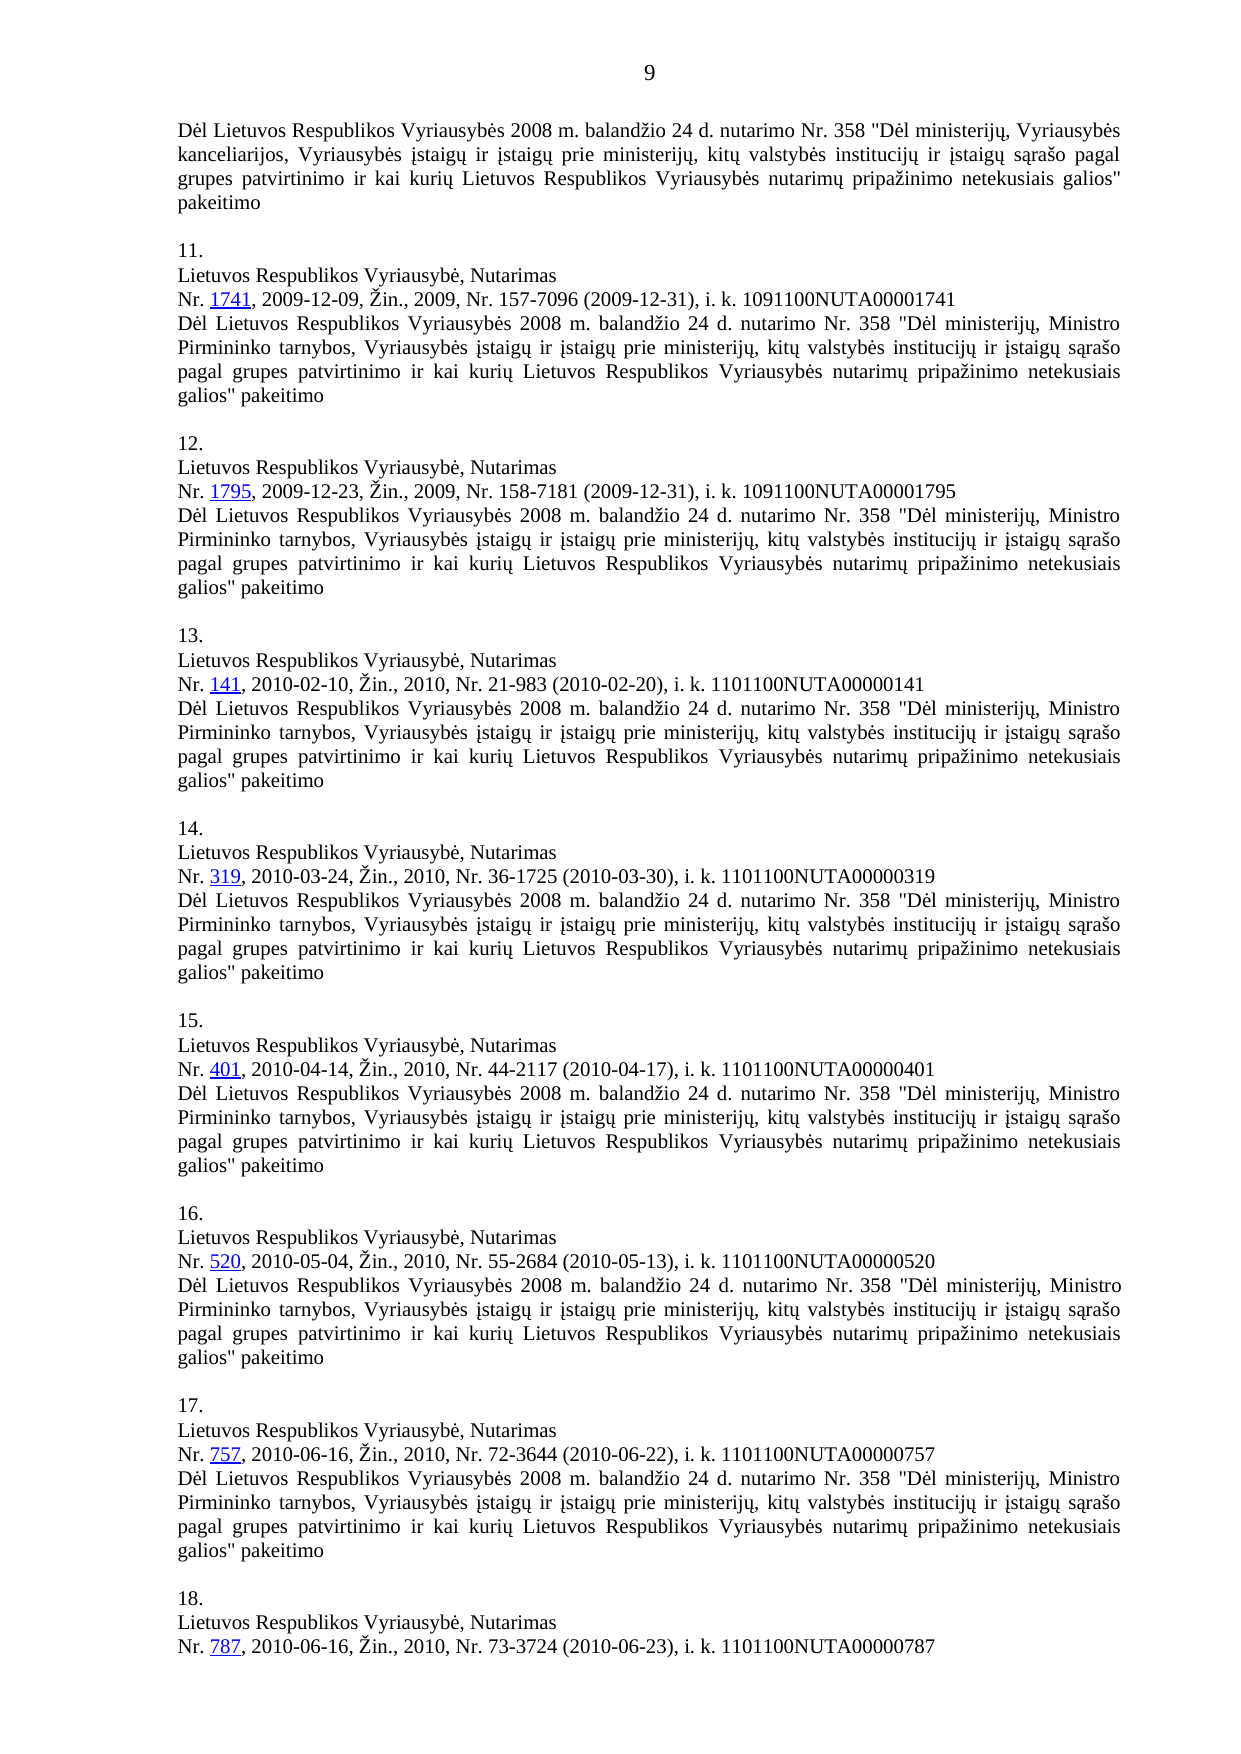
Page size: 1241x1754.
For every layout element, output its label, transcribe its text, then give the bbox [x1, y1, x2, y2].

text 16. [177, 1201, 1122, 1225]
text Nr. 757, 2010-06-16, Žin., 2010, Nr. 72-3644 (2010-06-22), i. k. 1101100NUTA00000757 [177, 1442, 1122, 1466]
text Lietuvos Respublikos Vyriausybė, Nutarimas [177, 262, 1122, 287]
text Nr. 401, 2010-04-14, Žin., 2010, Nr. 44-2117 (2010-04-17), i. k. 1101100NUTA00000401 [177, 1057, 1122, 1081]
text Lietuvos Respublikos Vyriausybė, Nutarimas [177, 1032, 1122, 1057]
text 11. [177, 238, 1122, 262]
text 18. [177, 1586, 1122, 1610]
text Dėl Lietuvos Respublikos Vyriausybės 2008 m. balandžio 24 d. nutarimo Nr. 358 "Dėl ministerijų, Ministro Pirmininko tarnybos, Vyriausybės įstaigų ir įstaigų prie ministerijų, kitų valstybės institucijų ir įstaigų sąrašo pagal grupes patvirtinimo ir kai kurių Lietuvos Respublikos Vyriausybės nutarimų pripažinimo netekusiais galios" pakeitimo [177, 503, 1122, 599]
text Nr. 319, 2010-03-24, Žin., 2010, Nr. 36-1725 (2010-03-30), i. k. 1101100NUTA00000319 [177, 864, 1122, 888]
text Lietuvos Respublikos Vyriausybė, Nutarimas [177, 455, 1122, 479]
text 14. [177, 816, 1122, 840]
text 15. [177, 1008, 1122, 1032]
text Nr. 520, 2010-05-04, Žin., 2010, Nr. 55-2684 (2010-05-13), i. k. 1101100NUTA00000520 [177, 1249, 1122, 1273]
text 13. [177, 623, 1122, 647]
text Nr. 1741, 2009-12-09, Žin., 2009, Nr. 157-7096 (2009-12-31), i. k. 1091100NUTA00001741 [177, 287, 1122, 311]
text Lietuvos Respublikos Vyriausybė, Nutarimas [177, 647, 1122, 672]
text Dėl Lietuvos Respublikos Vyriausybės 2008 m. balandžio 24 d. nutarimo Nr. 358 "Dėl ministerijų, Ministro Pirmininko tarnybos, Vyriausybės įstaigų ir įstaigų prie ministerijų, kitų valstybės institucijų ir įstaigų sąrašo pagal grupes patvirtinimo ir kai kurių Lietuvos Respublikos Vyriausybės nutarimų pripažinimo netekusiais galios" pakeitimo [177, 311, 1122, 407]
text Dėl Lietuvos Respublikos Vyriausybės 2008 m. balandžio 24 d. nutarimo Nr. 358 "Dėl ministerijų, Ministro Pirmininko tarnybos, Vyriausybės įstaigų ir įstaigų prie ministerijų, kitų valstybės institucijų ir įstaigų sąrašo pagal grupes patvirtinimo ir kai kurių Lietuvos Respublikos Vyriausybės nutarimų pripažinimo netekusiais galios" pakeitimo [177, 1466, 1122, 1562]
text Dėl Lietuvos Respublikos Vyriausybės 2008 m. balandžio 24 d. nutarimo Nr. 358 "Dėl ministerijų, Vyriausybės kanceliarijos, Vyriausybės įstaigų ir įstaigų prie ministerijų, kitų valstybės institucijų ir įstaigų sąrašo pagal grupes patvirtinimo ir kai kurių Lietuvos Respublikos Vyriausybės nutarimų pripažinimo netekusiais galios" pakeitimo [177, 118, 1122, 214]
text Nr. 141, 2010-02-10, Žin., 2010, Nr. 21-983 (2010-02-20), i. k. 1101100NUTA00000141 [177, 672, 1122, 696]
text Nr. 1795, 2009-12-23, Žin., 2009, Nr. 158-7181 (2009-12-31), i. k. 1091100NUTA00001795 [177, 479, 1122, 503]
text Dėl Lietuvos Respublikos Vyriausybės 2008 m. balandžio 24 d. nutarimo Nr. 358 "Dėl ministerijų, Ministro Pirmininko tarnybos, Vyriausybės įstaigų ir įstaigų prie ministerijų, kitų valstybės institucijų ir įstaigų sąrašo pagal grupes patvirtinimo ir kai kurių Lietuvos Respublikos Vyriausybės nutarimų pripažinimo netekusiais galios" pakeitimo [177, 696, 1122, 792]
text Nr. 787, 2010-06-16, Žin., 2010, Nr. 73-3724 (2010-06-23), i. k. 1101100NUTA00000787 [177, 1634, 1122, 1658]
text Lietuvos Respublikos Vyriausybė, Nutarimas [177, 1417, 1122, 1442]
text 17. [177, 1393, 1122, 1417]
text Lietuvos Respublikos Vyriausybė, Nutarimas [177, 1225, 1122, 1249]
text Lietuvos Respublikos Vyriausybė, Nutarimas [177, 840, 1122, 864]
text Lietuvos Respublikos Vyriausybė, Nutarimas [177, 1610, 1122, 1634]
text Dėl Lietuvos Respublikos Vyriausybės 2008 m. balandžio 24 d. nutarimo Nr. 358 "Dėl ministerijų, Ministro Pirmininko tarnybos, Vyriausybės įstaigų ir įstaigų prie ministerijų, kitų valstybės institucijų ir įstaigų sąrašo pagal grupes patvirtinimo ir kai kurių Lietuvos Respublikos Vyriausybės nutarimų pripažinimo netekusiais galios" pakeitimo [177, 1273, 1122, 1369]
text 12. [177, 431, 1122, 455]
text Dėl Lietuvos Respublikos Vyriausybės 2008 m. balandžio 24 d. nutarimo Nr. 358 "Dėl ministerijų, Ministro Pirmininko tarnybos, Vyriausybės įstaigų ir įstaigų prie ministerijų, kitų valstybės institucijų ir įstaigų sąrašo pagal grupes patvirtinimo ir kai kurių Lietuvos Respublikos Vyriausybės nutarimų pripažinimo netekusiais galios" pakeitimo [177, 1081, 1122, 1177]
text Dėl Lietuvos Respublikos Vyriausybės 2008 m. balandžio 24 d. nutarimo Nr. 358 "Dėl ministerijų, Ministro Pirmininko tarnybos, Vyriausybės įstaigų ir įstaigų prie ministerijų, kitų valstybės institucijų ir įstaigų sąrašo pagal grupes patvirtinimo ir kai kurių Lietuvos Respublikos Vyriausybės nutarimų pripažinimo netekusiais galios" pakeitimo [177, 888, 1122, 984]
